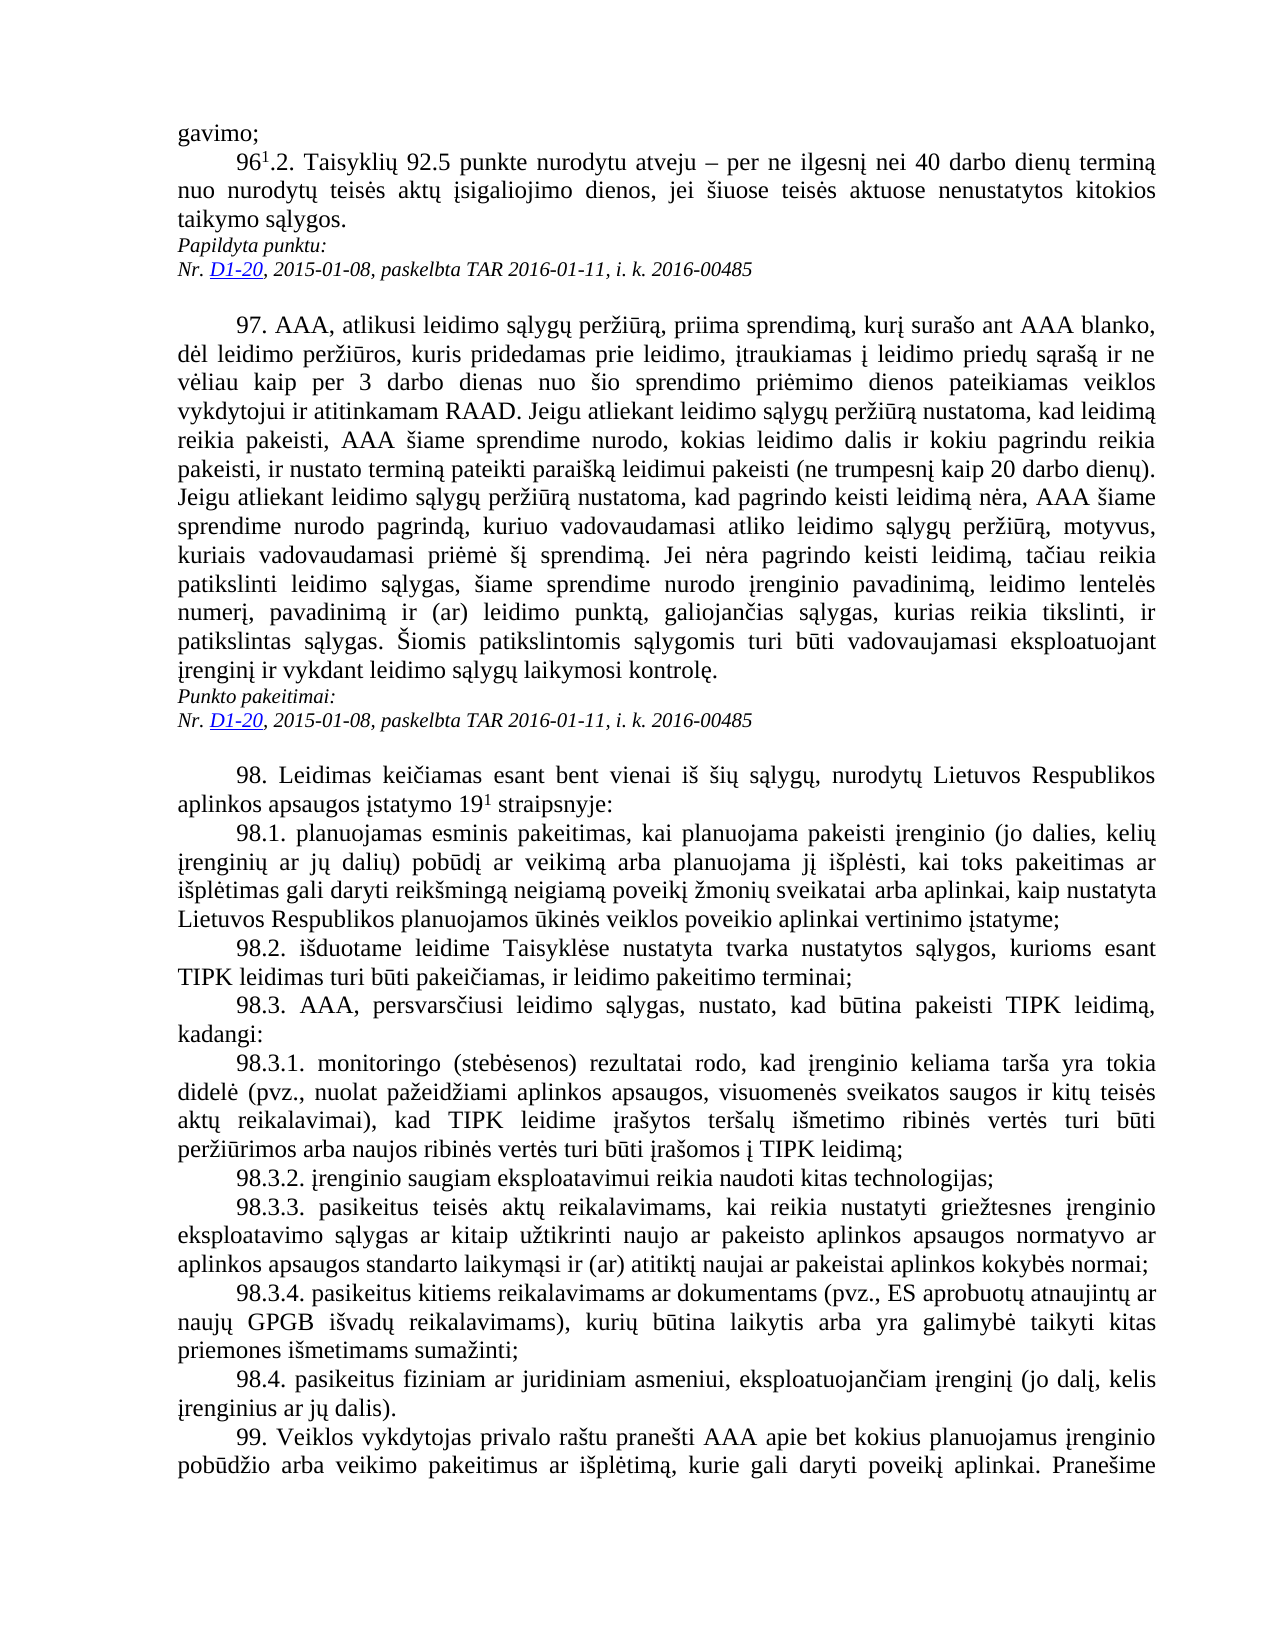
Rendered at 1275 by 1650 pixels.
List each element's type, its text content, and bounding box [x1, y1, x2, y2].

text 961.2. Taisyklių 92.5 punkte nurodytu atveju – per ne ilgesnį nei 40 darbo dienų terminą nuo nurodytų teisės aktų įsigaliojimo dienos, jei šiuose teisės aktuose nenustatytos kitokios taikymo sąlygos. [177, 147, 1157, 233]
text 98.1. planuojamas esminis pakeitimas, kai planuojama pakeisti įrenginio (jo dalies, kelių įrenginių ar jų dalių) pobūdį ar veikimą arba planuojama jį išplėsti, kai toks pakeitimas ar išplėtimas gali daryti reikšmingą neigiamą poveikį žmonių sveikatai arba aplinkai, kaip nustatyta Lietuvos Respublikos planuojamos ūkinės veiklos poveikio aplinkai vertinimo įstatyme; [177, 818, 1157, 933]
text gavimo; [177, 118, 1157, 147]
text 97. AAA, atlikusi leidimo sąlygų peržiūrą, priima sprendimą, kurį surašo ant AAA blanko, dėl leidimo peržiūros, kuris pridedamas prie leidimo, įtraukiamas į leidimo priedų sąrašą ir ne vėliau kaip per 3 darbo dienas nuo šio sprendimo priėmimo dienos pateikiamas veiklos vykdytojui ir atitinkamam RAAD. Jeigu atliekant leidimo sąlygų peržiūrą nustatoma, kad leidimą reikia pakeisti, AAA šiame sprendime nurodo, kokias leidimo dalis ir kokiu pagrindu reikia pakeisti, ir nustato terminą pateikti paraišką leidimui pakeisti (ne trumpesnį kaip 20 darbo dienų). Jeigu atliekant leidimo sąlygų peržiūrą nustatoma, kad pagrindo keisti leidimą nėra, AAA šiame sprendime nurodo pagrindą, kuriuo vadovaudamasi atliko leidimo sąlygų peržiūrą, motyvus, kuriais vadovaudamasi priėmė šį sprendimą. Jei nėra pagrindo keisti leidimą, tačiau reikia patikslinti leidimo sąlygas, šiame sprendime nurodo įrenginio pavadinimą, leidimo lentelės numerį, pavadinimą ir (ar) leidimo punktą, galiojančias sąlygas, kurias reikia tikslinti, ir patikslintas sąlygas. Šiomis patikslintomis sąlygomis turi būti vadovaujamasi eksploatuojant įrenginį ir vykdant leidimo sąlygų laikymosi kontrolę. [177, 310, 1157, 684]
text 98.3.2. įrenginio saugiam eksploatavimui reikia naudoti kitas technologijas; [177, 1163, 1157, 1192]
text Nr. D1-20, 2015-01-08, paskelbta TAR 2016-01-11, i. k. 2016-00485 [177, 257, 1157, 281]
text 99. Veiklos vykdytojas privalo raštu pranešti AAA apie bet kokius planuojamus įrenginio pobūdžio arba veikimo pakeitimus ar išplėtimą, kurie gali daryti poveikį aplinkai. Pranešime [177, 1422, 1157, 1479]
text 98.2. išduotame leidime Taisyklėse nustatyta tvarka nustatytos sąlygos, kurioms esant TIPK leidimas turi būti pakeičiamas, ir leidimo pakeitimo terminai; [177, 933, 1157, 991]
text Nr. D1-20, 2015-01-08, paskelbta TAR 2016-01-11, i. k. 2016-00485 [177, 708, 1157, 732]
text 98.3.1. monitoringo (stebėsenos) rezultatai rodo, kad įrenginio keliama tarša yra tokia didelė (pvz., nuolat pažeidžiami aplinkos apsaugos, visuomenės sveikatos saugos ir kitų teisės aktų reikalavimai), kad TIPK leidime įrašytos teršalų išmetimo ribinės vertės turi būti peržiūrimos arba naujos ribinės vertės turi būti įrašomos į TIPK leidimą; [177, 1048, 1157, 1163]
text Punkto pakeitimai: [177, 684, 1157, 708]
text 98.3.3. pasikeitus teisės aktų reikalavimams, kai reikia nustatyti griežtesnes įrenginio eksploatavimo sąlygas ar kitaip užtikrinti naujo ar pakeisto aplinkos apsaugos normatyvo ar aplinkos apsaugos standarto laikymąsi ir (ar) atitiktį naujai ar pakeistai aplinkos kokybės normai; [177, 1192, 1157, 1278]
text 98.3.4. pasikeitus kitiems reikalavimams ar dokumentams (pvz., ES aprobuotų atnaujintų ar naujų GPGB išvadų reikalavimams), kurių būtina laikytis arba yra galimybė taikyti kitas priemones išmetimams sumažinti; [177, 1278, 1157, 1364]
text 98.4. pasikeitus fiziniam ar juridiniam asmeniui, eksploatuojančiam įrenginį (jo dalį, kelis įrenginius ar jų dalis). [177, 1364, 1157, 1422]
text 98.3. AAA, persvarsčiusi leidimo sąlygas, nustato, kad būtina pakeisti TIPK leidimą, kadangi: [177, 991, 1157, 1048]
text Papildyta punktu: [177, 233, 1157, 257]
text 98. Leidimas keičiamas esant bent vienai iš šių sąlygų, nurodytų Lietuvos Respublikos aplinkos apsaugos įstatymo 191 straipsnyje: [177, 761, 1157, 818]
